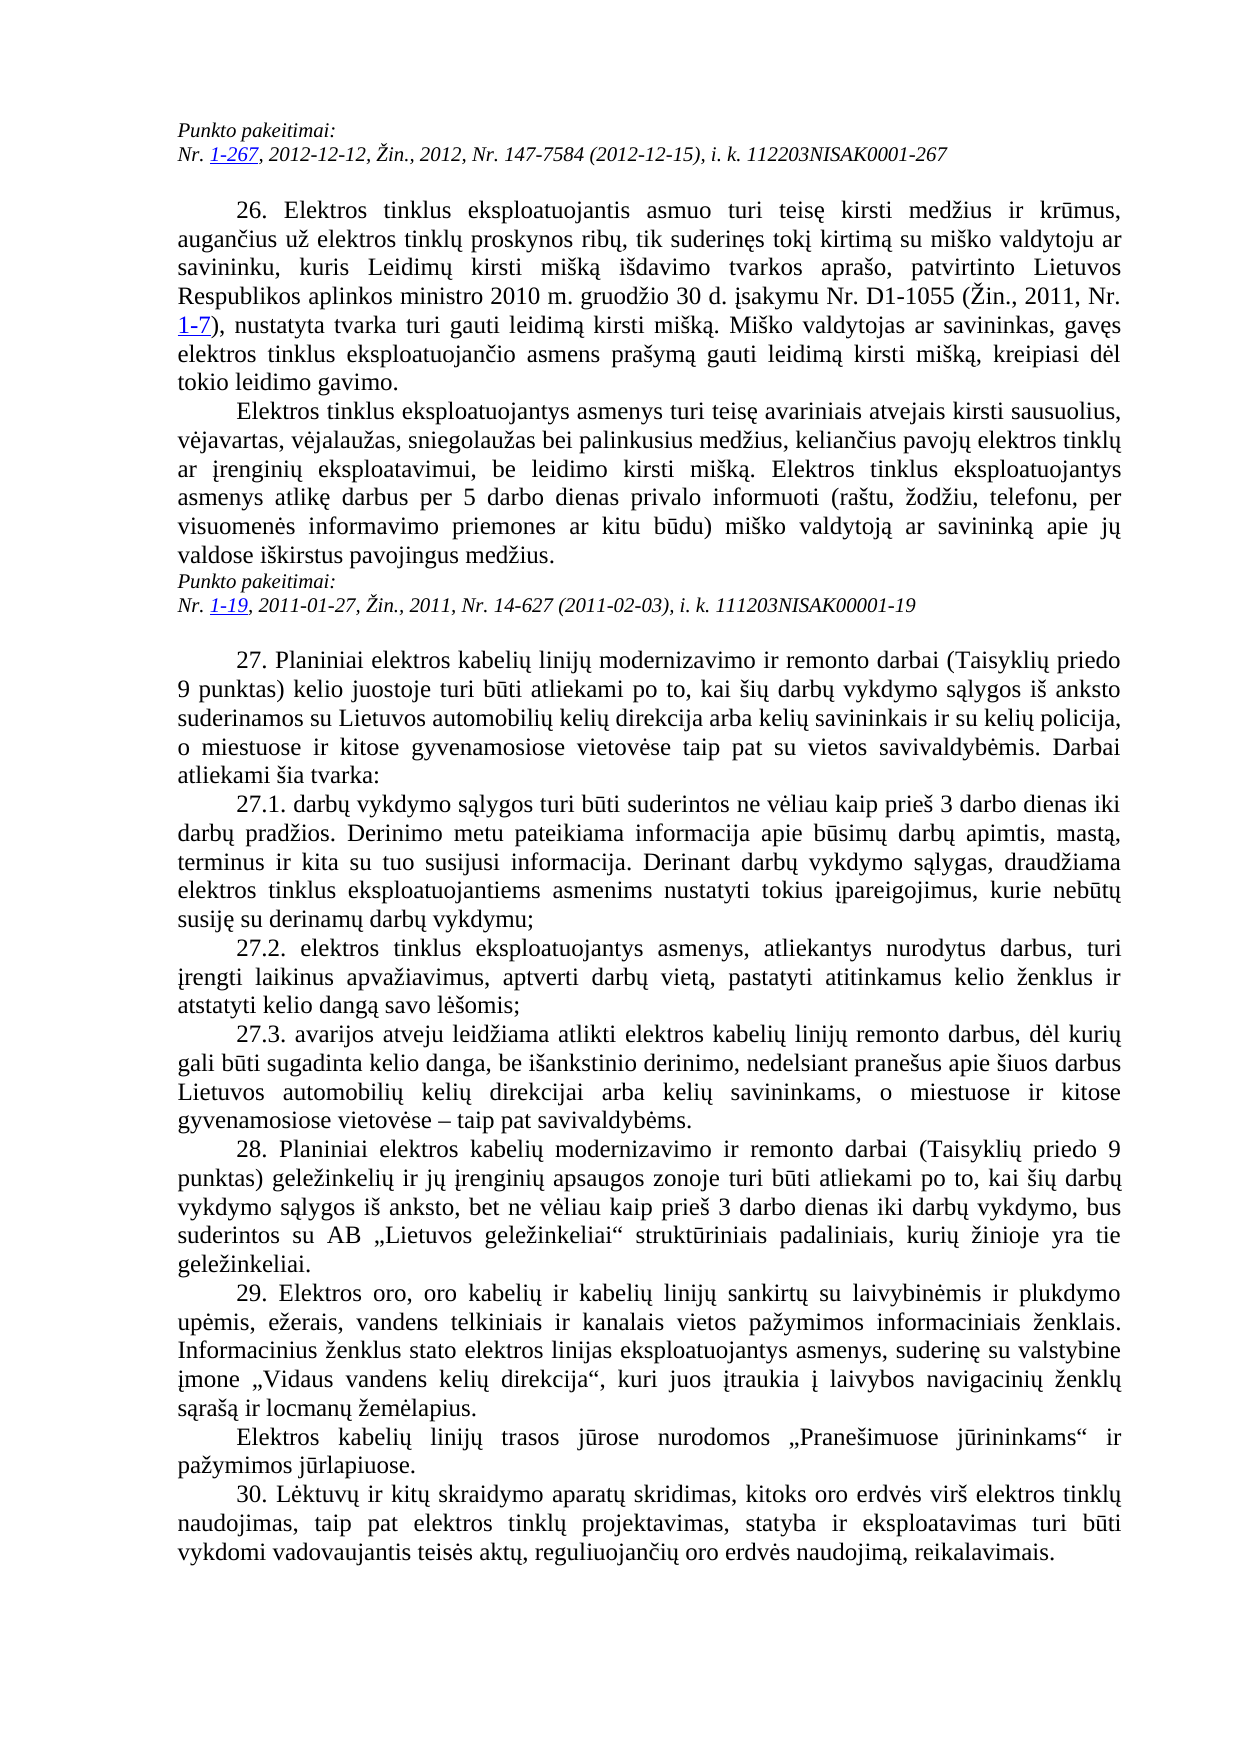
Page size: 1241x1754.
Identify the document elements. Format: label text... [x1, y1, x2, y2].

text Elektros kabelių linijų trasos jūrose nurodomos „Pranešimuose jūrininkams“ ir pažymimos jūrlapiuose. [177, 1422, 1122, 1479]
text 26. Elektros tinklus eksploatuojantis asmuo turi teisę kirsti medžius ir krūmus, augančius už elektros tinklų proskynos ribų, tik suderinęs tokį kirtimą su miško valdytoju ar savininku, kuris Leidimų kirsti mišką išdavimo tvarkos aprašo, patvirtinto Lietuvos Respublikos aplinkos ministro 2010 m. gruodžio 30 d. įsakymu Nr. D1-1055 (Žin., 2011, Nr. 1-7), nustatyta tvarka turi gauti leidimą kirsti mišką. Miško valdytojas ar savininkas, gavęs elektros tinklus eksploatuojančio asmens prašymą gauti leidimą kirsti mišką, kreipiasi dėl tokio leidimo gavimo. [177, 195, 1122, 396]
text 30. Lėktuvų ir kitų skraidymo aparatų skridimas, kitoks oro erdvės virš elektros tinklų naudojimas, taip pat elektros tinklų projektavimas, statyba ir eksploatavimas turi būti vykdomi vadovaujantis teisės aktų, reguliuojančių oro erdvės naudojimą, reikalavimais. [177, 1479, 1122, 1566]
text Nr. 1-267, 2012-12-12, Žin., 2012, Nr. 147-7584 (2012-12-15), i. k. 112203NISAK0001-267 [177, 142, 1122, 166]
text 27.3. avarijos atveju leidžiama atlikti elektros kabelių linijų remonto darbus, dėl kurių gali būti sugadinta kelio danga, be išankstinio derinimo, nedelsiant pranešus apie šiuos darbus Lietuvos automobilių kelių direkcijai arba kelių savininkams, o miestuose ir kitose gyvenamosiose vietovėse – taip pat savivaldybėms. [177, 1019, 1122, 1134]
text Nr. 1-19, 2011-01-27, Žin., 2011, Nr. 14-627 (2011-02-03), i. k. 111203NISAK00001-19 [177, 593, 1122, 617]
text Punkto pakeitimai: [177, 118, 1122, 142]
text 27.2. elektros tinklus eksploatuojantys asmenys, atliekantys nurodytus darbus, turi įrengti laikinus apvažiavimus, aptverti darbų vietą, pastatyti atitinkamus kelio ženklus ir atstatyti kelio dangą savo lėšomis; [177, 933, 1122, 1019]
text 28. Planiniai elektros kabelių modernizavimo ir remonto darbai (Taisyklių priedo 9 punktas) geležinkelių ir jų įrenginių apsaugos zonoje turi būti atliekami po to, kai šių darbų vykdymo sąlygos iš anksto, bet ne vėliau kaip prieš 3 darbo dienas iki darbų vykdymo, bus suderintos su AB „Lietuvos geležinkeliai“ struktūriniais padaliniais, kurių žinioje yra tie geležinkeliai. [177, 1134, 1122, 1278]
text Elektros tinklus eksploatuojantys asmenys turi teisę avariniais atvejais kirsti sausuolius, vėjavartas, vėjalaužas, sniegolaužas bei palinkusius medžius, keliančius pavojų elektros tinklų ar įrenginių eksploatavimui, be leidimo kirsti mišką. Elektros tinklus eksploatuojantys asmenys atlikę darbus per 5 darbo dienas privalo informuoti (raštu, žodžiu, telefonu, per visuomenės informavimo priemones ar kitu būdu) miško valdytoją ar savininką apie jų valdose iškirstus pavojingus medžius. [177, 396, 1122, 569]
text Punkto pakeitimai: [177, 569, 1122, 593]
text 27. Planiniai elektros kabelių linijų modernizavimo ir remonto darbai (Taisyklių priedo 9 punktas) kelio juostoje turi būti atliekami po to, kai šių darbų vykdymo sąlygos iš anksto suderinamos su Lietuvos automobilių kelių direkcija arba kelių savininkais ir su kelių policija, o miestuose ir kitose gyvenamosiose vietovėse taip pat su vietos savivaldybėmis. Darbai atliekami šia tvarka: [177, 646, 1122, 789]
text 27.1. darbų vykdymo sąlygos turi būti suderintos ne vėliau kaip prieš 3 darbo dienas iki darbų pradžios. Derinimo metu pateikiama informacija apie būsimų darbų apimtis, mastą, terminus ir kita su tuo susijusi informacija. Derinant darbų vykdymo sąlygas, draudžiama elektros tinklus eksploatuojantiems asmenims nustatyti tokius įpareigojimus, kurie nebūtų susiję su derinamų darbų vykdymu; [177, 789, 1122, 933]
text 29. Elektros oro, oro kabelių ir kabelių linijų sankirtų su laivybinėmis ir plukdymo upėmis, ežerais, vandens telkiniais ir kanalais vietos pažymimos informaciniais ženklais. Informacinius ženklus stato elektros linijas eksploatuojantys asmenys, suderinę su valstybine įmone „Vidaus vandens kelių direkcija“, kuri juos įtraukia į laivybos navigacinių ženklų sąrašą ir locmanų žemėlapius. [177, 1278, 1122, 1422]
